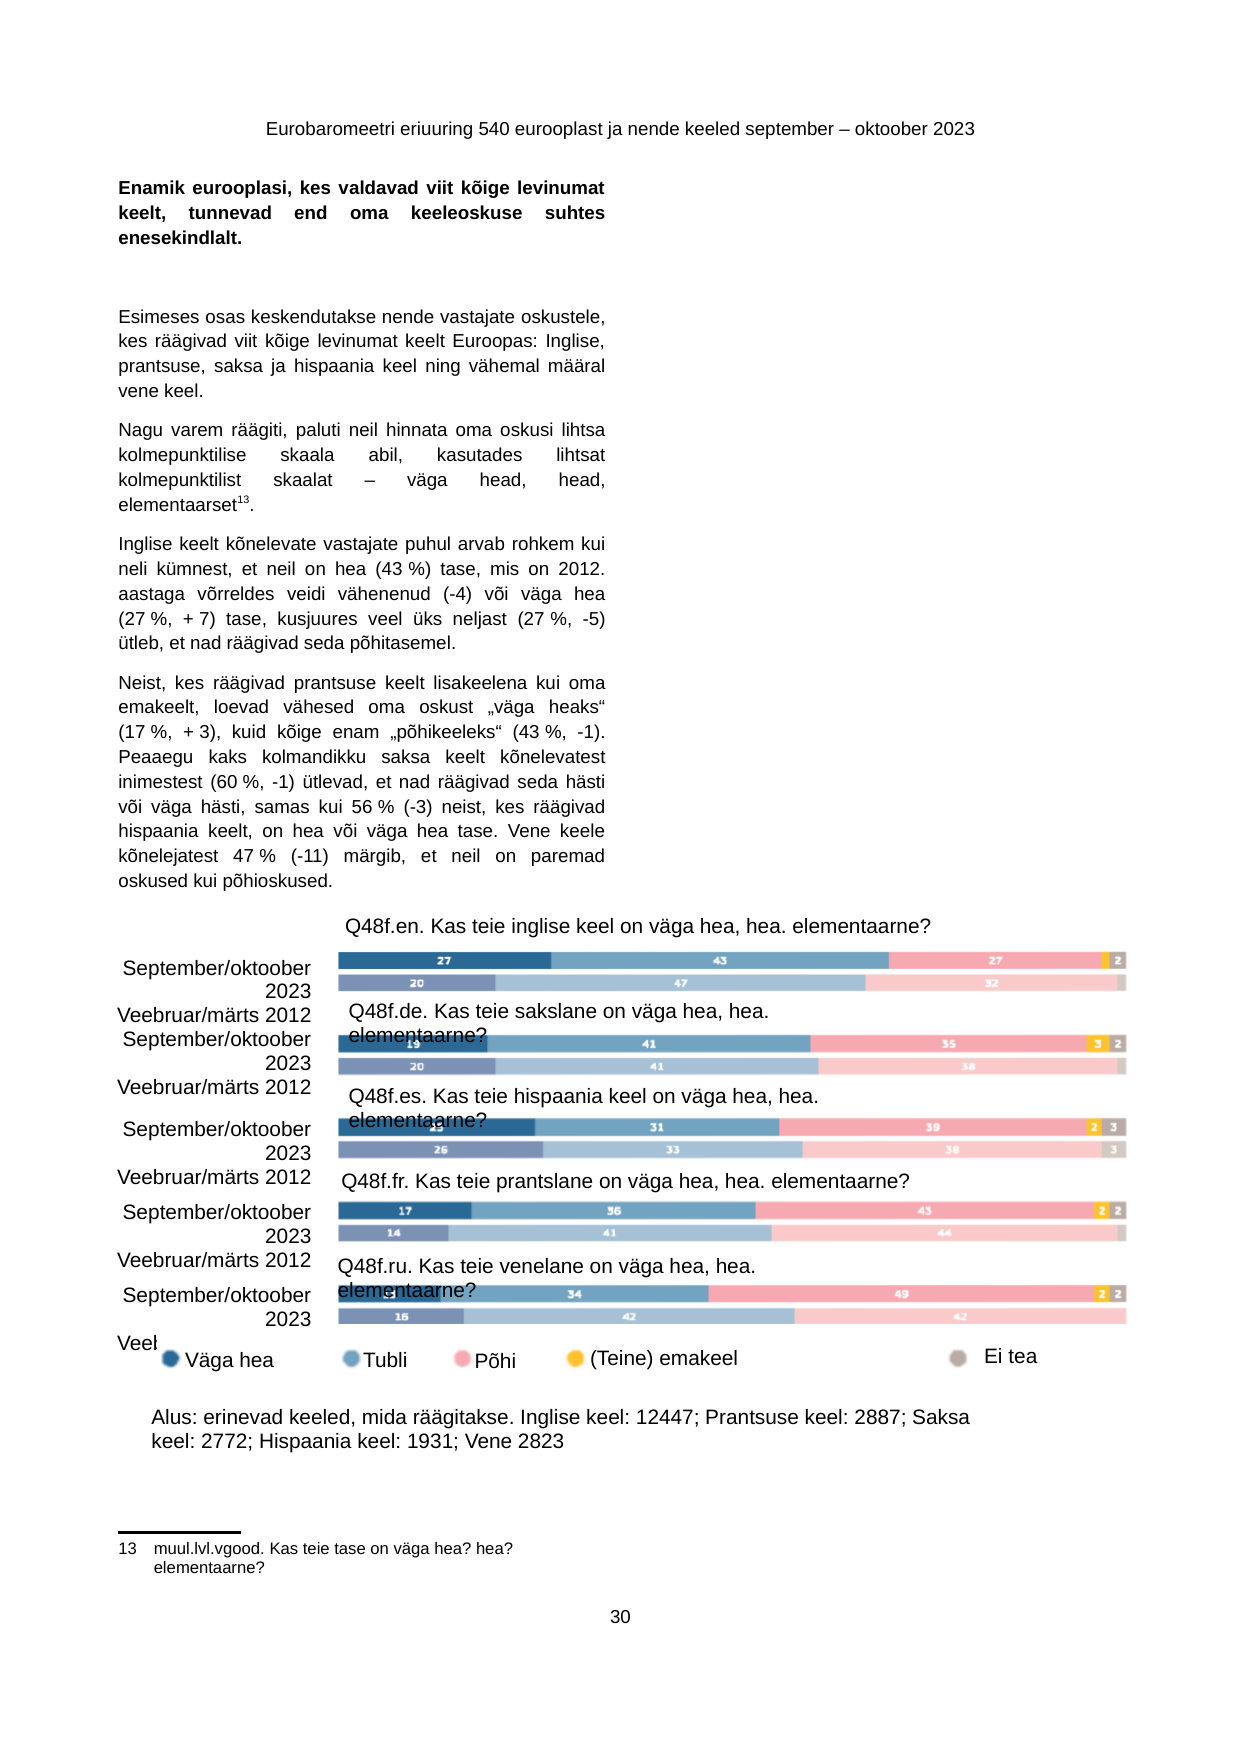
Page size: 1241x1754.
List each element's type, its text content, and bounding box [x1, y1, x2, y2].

picture [333, 945, 1129, 1324]
text Neist, kes räägivad prantsuse keelt lisakeelena kui oma emakeelt, loevad vähesed oma oskust „väga heaks“ (17 %, + 3), kuid kõige enam „põhikeeleks“ (43 %, -1). Peaaegu kaks kolmandikku saksa keelt kõnelevatest inimestest (60 %, -1) ütlevad, et nad räägivad seda hästi või väga hästi, samas kui 56 % (-3) neist, kes räägivad hispaania keelt, on hea või väga hea tase. Vene keele kõnelejatest 47 % (-11) märgib, et neil on paremad oskused kui põhioskused. [118, 671, 605, 891]
text Nagu varem räägiti, paluti neil hinnata oma oskusi lihtsa kolmepunktilise skaala abil, kasutades lihtsat kolmepunktilist skaalat – väga head, head, elementaarset. [118, 419, 605, 515]
text Enamik eurooplasi, kes valdavad viit kõige levinumat keelt, tunnevad end oma keeleoskuse suhtes enesekindlalt. [118, 177, 605, 248]
text Inglise keelt kõnelevate vastajate puhul arvab rohkem kui neli kümnest, et neil on hea (43 %) tase, mis on 2012. aastaga võrreldes veidi vähenenud (-4) või väga hea (27 %, + 7) tase, kusjuures veel üks neljast (27 %, -5) ütleb, et nad räägivad seda põhitasemel. [118, 533, 605, 654]
text muul.lvl.vgood. Kas teie tase on väga hea? hea? elementaarne? [118, 1538, 605, 1577]
text Esimeses osas keskendutakse nende vastajate oskustele, kes räägivad viit kõige levinumat keelt Euroopas: Inglise, prantsuse, saksa ja hispaania keel ning vähemal määral vene keel. [118, 305, 605, 401]
picture [157, 1334, 969, 1370]
